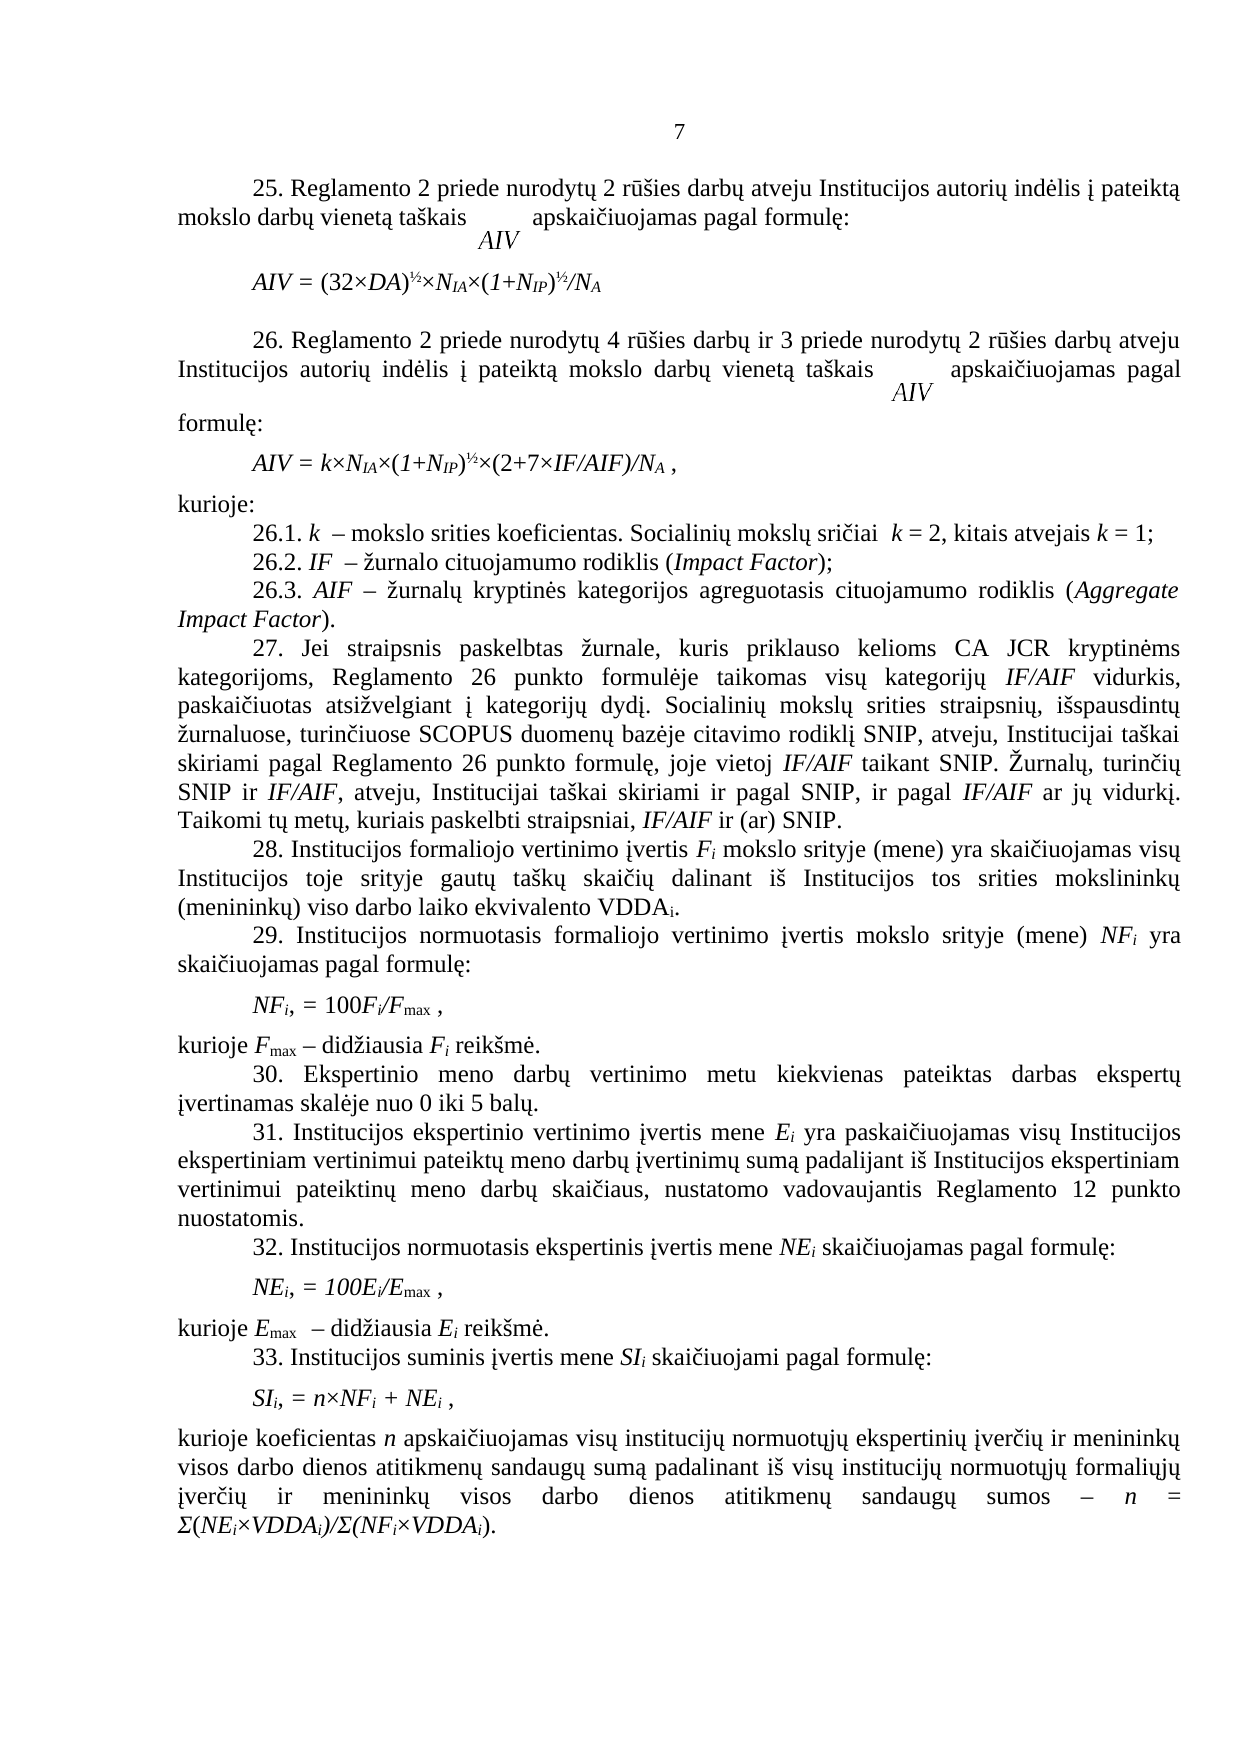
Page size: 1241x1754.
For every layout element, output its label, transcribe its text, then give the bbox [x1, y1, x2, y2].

text 28. Institucijos formaliojo vertinimo įvertis Fi mokslo srityje (mene) yra skaičiuojamas visų Institucijos toje srityje gautų taškų skaičių dalinant iš Institucijos tos srities mokslininkų (menininkų) viso darbo laiko ekvivalento VDDAi. [177, 834, 1181, 920]
text 26.3. AIF – žurnalų kryptinės kategorijos agreguotasis cituojamumo rodiklis (Aggregate Impact Factor). [177, 575, 1181, 633]
text 27. Jei straipsnis paskelbtas žurnale, kuris priklauso kelioms CA JCR kryptinėms kategorijoms, Reglamento 26 punkto formulėje taikomas visų kategorijų IF/AIF vidurkis, paskaičiuotas atsižvelgiant į kategorijų dydį. Socialinių mokslų srities straipsnių, išspausdintų žurnaluose, turinčiuose SCOPUS duomenų bazėje citavimo rodiklį SNIP, atveju, Institucijai taškai skiriami pagal Reglamento 26 punkto formulę, joje vietoj IF/AIF taikant SNIP. Žurnalų, turinčių SNIP ir IF/AIF, atveju, Institucijai taškai skiriami ir pagal SNIP, ir pagal IF/AIF ar jų vidurkį. Taikomi tų metų, kuriais paskelbti straipsniai, IF/AIF ir (ar) SNIP. [177, 633, 1181, 834]
text AIV = k×NIA×(1+NIP)½×(2+7×IF/AIF)/NA , [177, 448, 1181, 477]
text 25. Reglamento 2 priede nurodytų 2 rūšies darbų atveju Institucijos autorių indėlis į pateiktą mokslo darbų vienetą taškais apskaičiuojamas pagal formulę: [177, 173, 1181, 256]
text AIV = (32×DA)½×NIA×(1+NIP)½/NA [177, 267, 1181, 296]
text 26.1. k – mokslo srities koeficientas. Socialinių mokslų sričiai k = 2, kitais atvejais k = 1; [177, 518, 1181, 547]
text NFi, = 100Fi/Fmax , [177, 990, 1181, 1018]
text 31. Institucijos ekspertinio vertinimo įvertis mene Ei yra paskaičiuojamas visų Institucijos ekspertiniam vertinimui pateiktų meno darbų įvertinimų sumą padalijant iš Institucijos ekspertiniam vertinimui pateiktinų meno darbų skaičiaus, nustatomo vadovaujantis Reglamento 12 punkto nuostatomis. [177, 1117, 1181, 1232]
text NEi, = 100Ei/Emax , [177, 1272, 1181, 1301]
text 26. Reglamento 2 priede nurodytų 4 rūšies darbų ir 3 priede nurodytų 2 rūšies darbų atveju Institucijos autorių indėlis į pateiktą mokslo darbų vienetą taškais apskaičiuojamas pagal formulę: [177, 325, 1181, 436]
text 26.2. IF – žurnalo cituojamumo rodiklis (Impact Factor); [177, 547, 1181, 575]
text kurioje koeficientas n apskaičiuojamas visų institucijų normuotųjų ekspertinių įverčių ir menininkų visos darbo dienos atitikmenų sandaugų sumą padalinant iš visų institucijų normuotųjų formaliųjų įverčių ir menininkų visos darbo dienos atitikmenų sandaugų sumos – n = Σ(NEi×VDDAi)/Σ(NFi×VDDAi). [177, 1423, 1181, 1538]
text 29. Institucijos normuotasis formaliojo vertinimo įvertis mokslo srityje (mene) NFi yra skaičiuojamas pagal formulę: [177, 920, 1181, 978]
text 32. Institucijos normuotasis ekspertinis įvertis mene NEi skaičiuojamas pagal formulę: [177, 1232, 1181, 1261]
text 33. Institucijos suminis įvertis mene SIi skaičiuojami pagal formulę: [177, 1342, 1181, 1371]
text kurioje: [177, 489, 1181, 518]
text kurioje Fmax – didžiausia Fi reikšmė. [177, 1031, 1181, 1059]
text kurioje Emax – didžiausia Ei reikšmė. [177, 1313, 1181, 1342]
text SIi, = n×NFi + NEi , [177, 1383, 1181, 1411]
text 30. Ekspertinio meno darbų vertinimo metu kiekvienas pateiktas darbas ekspertų įvertinamas skalėje nuo 0 iki 5 balų. [177, 1059, 1181, 1117]
